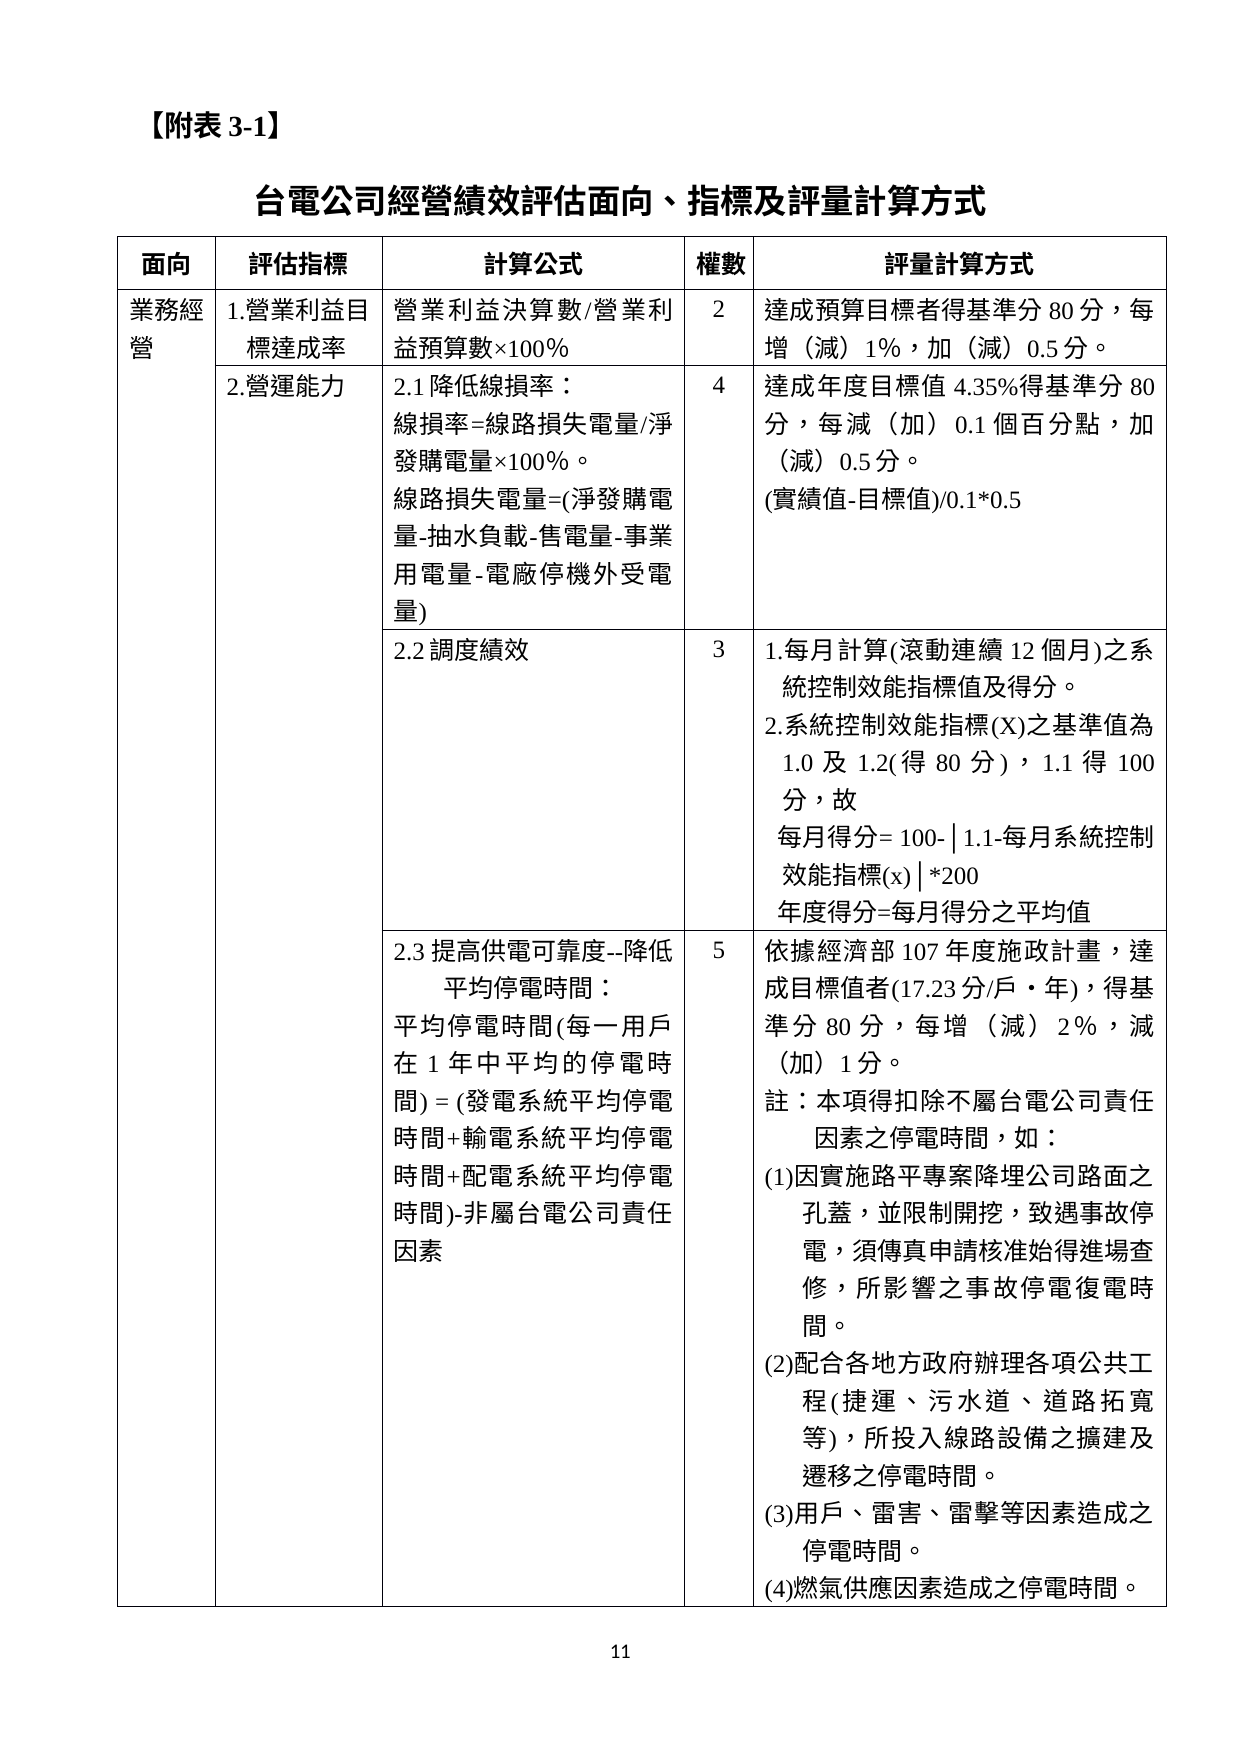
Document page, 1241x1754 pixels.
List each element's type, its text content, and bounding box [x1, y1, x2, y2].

table_header 權數 [685, 237, 753, 289]
table_cell 2.1降低線損率： 線損率=線路損失電量/淨發購電量×100％。 線路損失電量=(淨發購電量-抽水負載-售電量-事業用電量-電廠停機外受電量) [383, 366, 684, 629]
table_header 評量計算方式 [754, 237, 1166, 289]
table_cell 2.3 提高供電可靠度--降低平均停電時間： 平均停電時間(每一用戶在1年中平均的停電時間) = (發電系統平均停電時間+輸電系統平均停電時間+配電系統平均停電時間)-非屬台電公司責任因素 [383, 931, 684, 1606]
table_cell 2.2調度績效 [383, 630, 684, 930]
table_cell 3 [685, 630, 753, 930]
table_cell 2 [685, 290, 753, 365]
text 台電公司經營績效評估面向、指標及評量計算方式 [118, 161, 1122, 236]
table_cell 1.營業利益目標達成率 [216, 290, 382, 365]
table_header 評估指標 [216, 237, 382, 289]
text 【附表3-1】 [118, 86, 1122, 161]
table_cell 1.每月計算(滾動連續12個月)之系統控制效能指標值及得分。 2.系統控制效能指標(X)之基準值為1.0及1.2(得80分)，1.1得100分，故 每月得分= 100-│1.1-每月系統控制效能指標(x)│*200 年度得分=每月得分之平均值 [754, 630, 1166, 930]
table_cell 達成預算目標者得基準分80分，每增（減）1％，加（減）0.5分。 [754, 290, 1166, 365]
table_cell 營業利益決算數/營業利益預算數×100％ [383, 290, 684, 365]
table_cell 業務經營 [118, 290, 215, 1606]
table_cell 4 [685, 366, 753, 629]
table_cell 依據經濟部107年度施政計畫，達成目標值者(17.23分/戶‧年)，得基準分80分，每增（減）2％，減（加）1分。 註：本項得扣除不屬台電公司責任因素之停電時間，如： (1)因實施路平專案降埋公司路面之孔蓋，並限制開挖，致遇事故停電，須傳真申請核准始得進場查修，所影響之事故停電復電時間。 (2)配合各地方政府辦理各項公共工程(捷運、污水道、道路拓寬等)，所投入線路設備之擴建及遷移之停電時間。 (3)用戶、雷害、雷擊等因素造成之停電時間。 (4)燃氣供應因素造成之停電時間。 [754, 931, 1166, 1606]
table_header 計算公式 [383, 237, 684, 289]
table_cell 達成年度目標值4.35%得基準分80分，每減（加）0.1個百分點，加（減）0.5分。 (實績值-目標值)/0.1*0.5 [754, 366, 1166, 629]
table_header 面向 [118, 237, 215, 289]
table_cell 5 [685, 931, 753, 1606]
table_cell 2.營運能力 [216, 366, 382, 1606]
